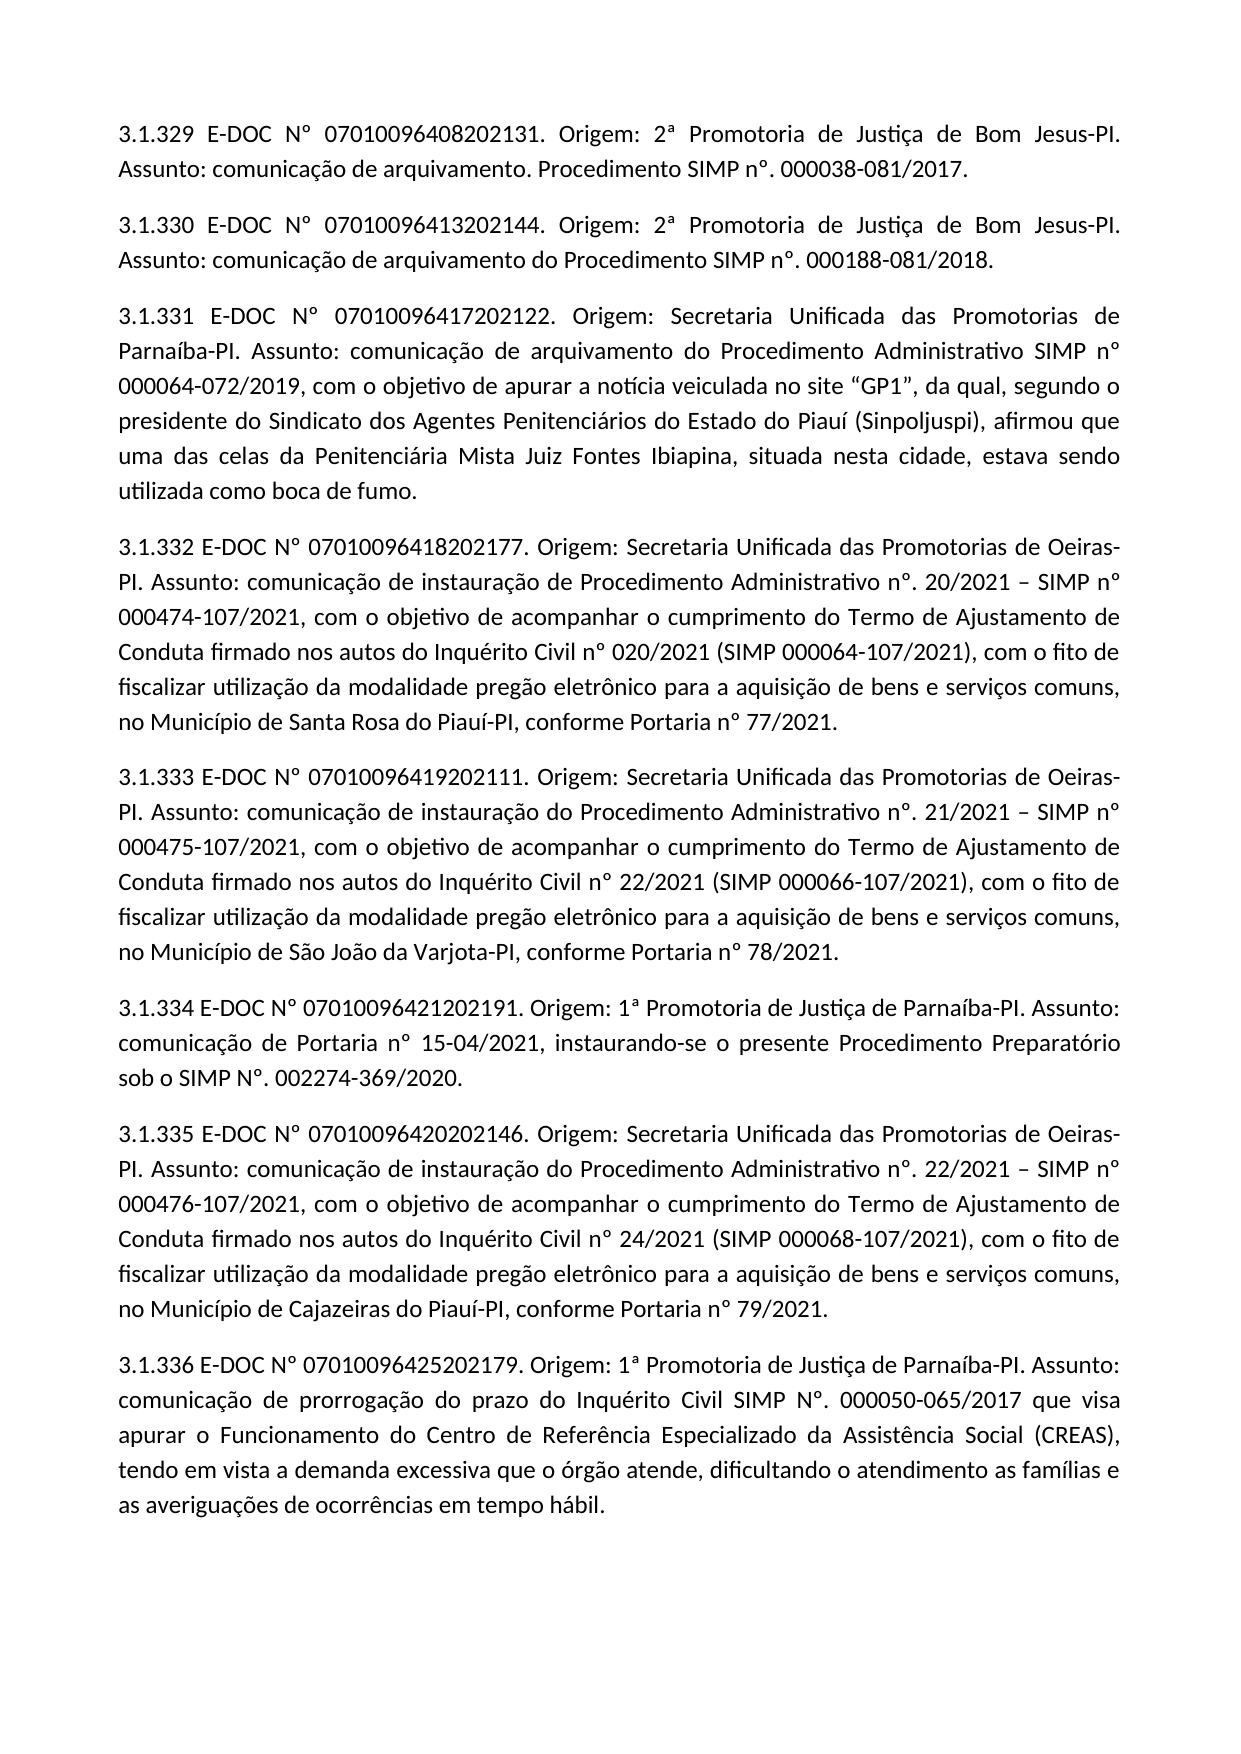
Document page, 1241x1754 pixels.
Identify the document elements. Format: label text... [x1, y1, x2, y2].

text 3.1.335 E-DOC Nº 07010096420202146. Origem: Secretaria Unificada das Promotorias de Oeiras-PI. Assunto: comunicação de instauração do Procedimento Administrativo nº. 22/2021 – SIMP nº 000476-107/2021, com o objetivo de acompanhar o cumprimento do Termo de Ajustamento de Conduta firmado nos autos do Inquérito Civil nº 24/2021 (SIMP 000068-107/2021), com o fito de fiscalizar utilização da modalidade pregão eletrônico para a aquisição de bens e serviços comuns, no Município de Cajazeiras do Piauí-PI, conforme Portaria nº 79/2021. [118, 1118, 1122, 1324]
text 3.1.332 E-DOC Nº 07010096418202177. Origem: Secretaria Unificada das Promotorias de Oeiras-PI. Assunto: comunicação de instauração de Procedimento Administrativo nº. 20/2021 – SIMP nº 000474-107/2021, com o objetivo de acompanhar o cumprimento do Termo de Ajustamento de Conduta firmado nos autos do Inquérito Civil nº 020/2021 (SIMP 000064-107/2021), com o fito de fiscalizar utilização da modalidade pregão eletrônico para a aquisição de bens e serviços comuns, no Município de Santa Rosa do Piauí-PI, conforme Portaria nº 77/2021. [118, 531, 1122, 736]
text 3.1.334 E-DOC Nº 07010096421202191. Origem: 1ª Promotoria de Justiça de Parnaíba-PI. Assunto: comunicação de Portaria nº 15-04/2021, instaurando-se o presente Procedimento Preparatório sob o SIMP Nº. 002274-369/2020. [118, 992, 1122, 1093]
text 3.1.331 E-DOC Nº 07010096417202122. Origem: Secretaria Unificada das Promotorias de Parnaíba-PI. Assunto: comunicação de arquivamento do Procedimento Administrativo SIMP nº 000064-072/2019, com o objetivo de apurar a notícia veiculada no site “GP1”, da qual, segundo o presidente do Sindicato dos Agentes Penitenciários do Estado do Piauí (Sinpoljuspi), afirmou que uma das celas da Penitenciária Mista Juiz Fontes Ibiapina, situada nesta cidade, estava sendo utilizada como boca de fumo. [118, 300, 1122, 505]
text 3.1.336 E-DOC Nº 07010096425202179. Origem: 1ª Promotoria de Justiça de Parnaíba-PI. Assunto: comunicação de prorrogação do prazo do Inquérito Civil SIMP Nº. 000050-065/2017 que visa apurar o Funcionamento do Centro de Referência Especializado da Assistência Social (CREAS), tendo em vista a demanda excessiva que o órgão atende, dificultando o atendimento as famílias e as averiguações de ocorrências em tempo hábil. [118, 1349, 1122, 1519]
text 3.1.333 E-DOC Nº 07010096419202111. Origem: Secretaria Unificada das Promotorias de Oeiras-PI. Assunto: comunicação de instauração do Procedimento Administrativo nº. 21/2021 – SIMP nº 000475-107/2021, com o objetivo de acompanhar o cumprimento do Termo de Ajustamento de Conduta firmado nos autos do Inquérito Civil nº 22/2021 (SIMP 000066-107/2021), com o fito de fiscalizar utilização da modalidade pregão eletrônico para a aquisição de bens e serviços comuns, no Município de São João da Varjota-PI, conforme Portaria nº 78/2021. [118, 761, 1122, 967]
text 3.1.329 E-DOC Nº 07010096408202131. Origem: 2ª Promotoria de Justiça de Bom Jesus-PI. Assunto: comunicação de arquivamento. Procedimento SIMP nº. 000038-081/2017. [118, 118, 1122, 184]
text 3.1.330 E-DOC Nº 07010096413202144. Origem: 2ª Promotoria de Justiça de Bom Jesus-PI. Assunto: comunicação de arquivamento do Procedimento SIMP nº. 000188-081/2018. [118, 209, 1122, 274]
